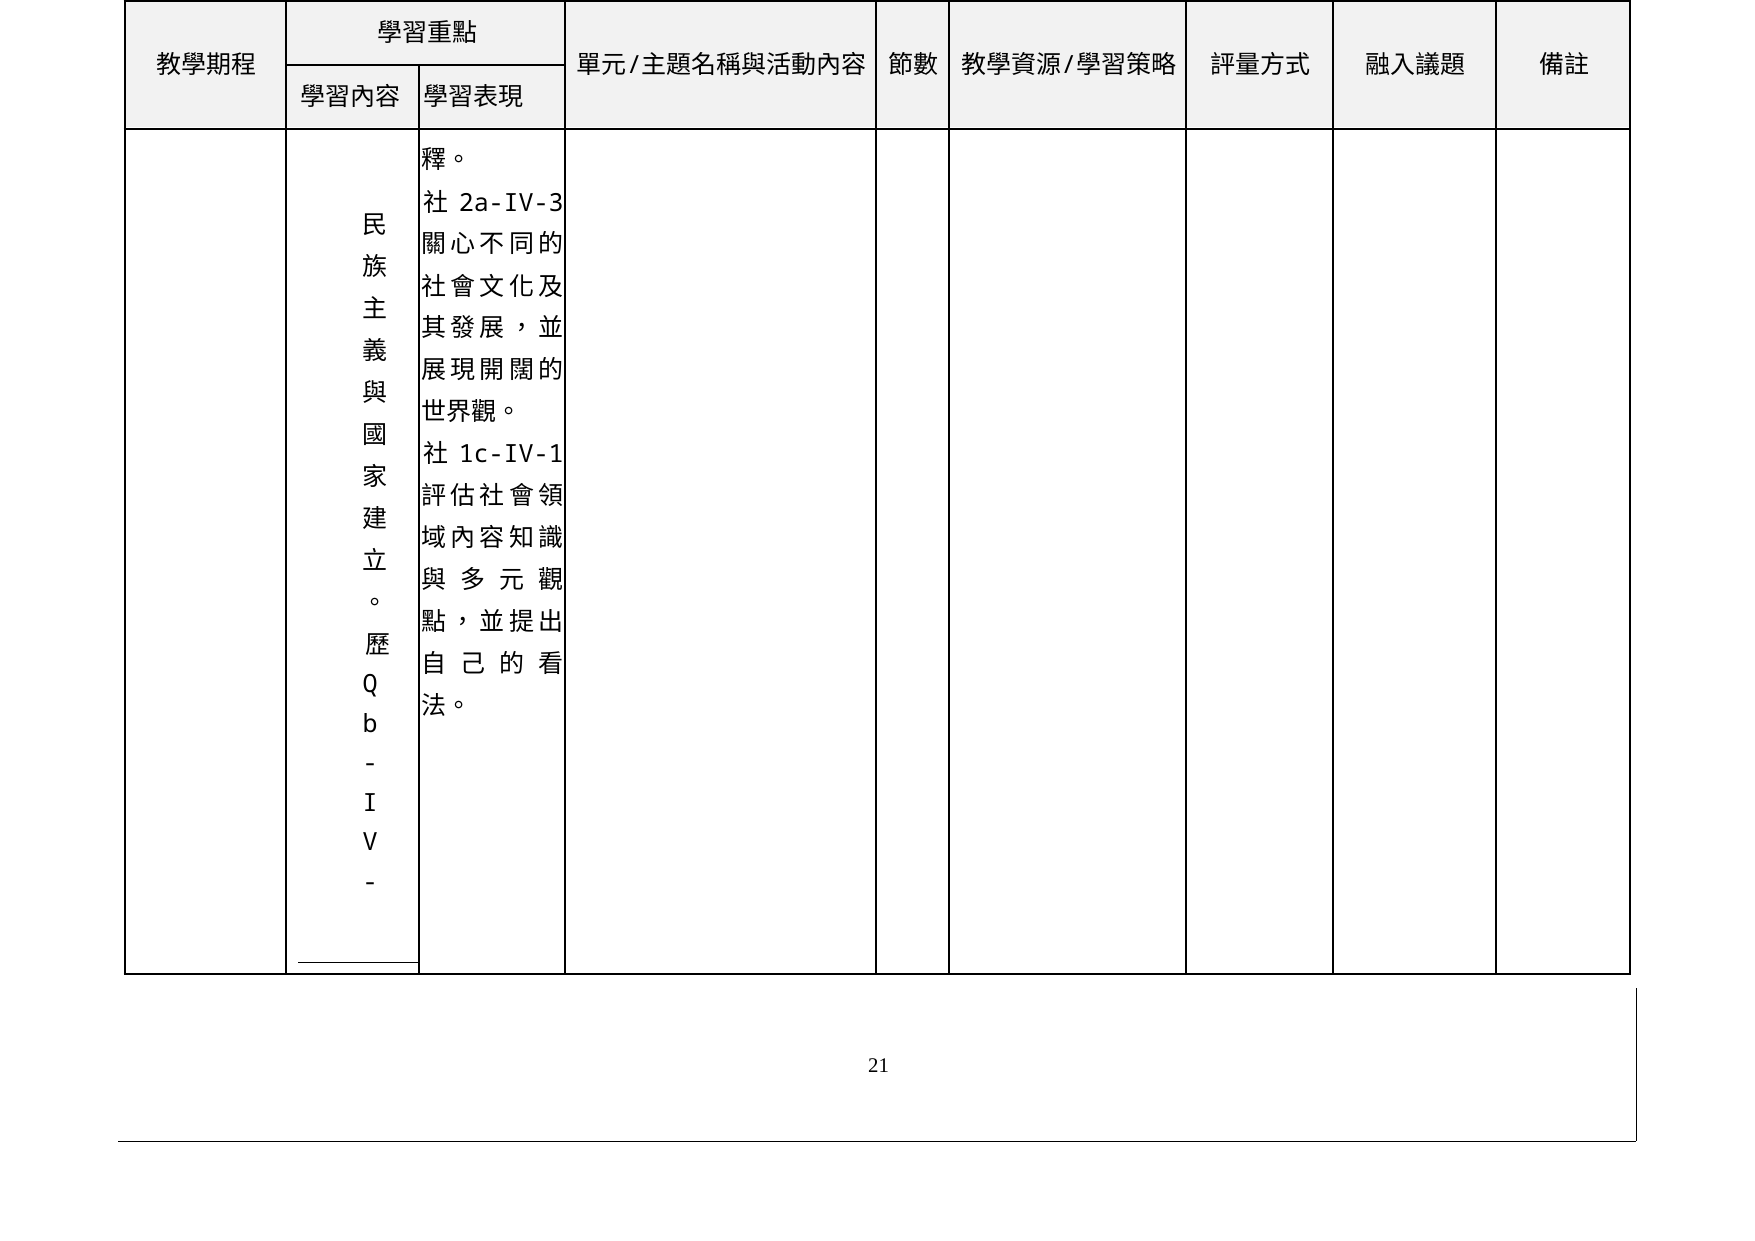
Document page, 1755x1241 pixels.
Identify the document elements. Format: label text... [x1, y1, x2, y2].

table_cell [1187, 130, 1332, 972]
table_header 教學資源/學習策略 [950, 2, 1185, 127]
table_cell [1334, 130, 1495, 972]
table_cell [950, 130, 1185, 972]
table_cell 民族主義與國家建立。 歷Qb-IV- [287, 130, 418, 972]
table_cell [566, 130, 875, 972]
table_header 節數 [877, 2, 948, 127]
table_cell 學習表現 [420, 66, 564, 127]
table_header 融入議題 [1334, 2, 1495, 127]
table_header 教學期程 [126, 2, 285, 127]
table_cell [877, 130, 948, 972]
table_cell 學習內容 [287, 66, 418, 127]
table_header 學習重點 [287, 2, 564, 64]
table_cell [126, 130, 285, 972]
table_cell 釋。 社2a-IV-3關心不同的社會文化及其發展，並展現開闊的世界觀。 社1c-IV-1評估社會領域內容知識與多元觀點，並提出自己的看法。 [420, 130, 564, 972]
table_header 備註 [1497, 2, 1629, 127]
table_header 單元/主題名稱與活動內容 [566, 2, 875, 127]
table_header 評量方式 [1187, 2, 1332, 127]
table_cell [1497, 130, 1629, 972]
